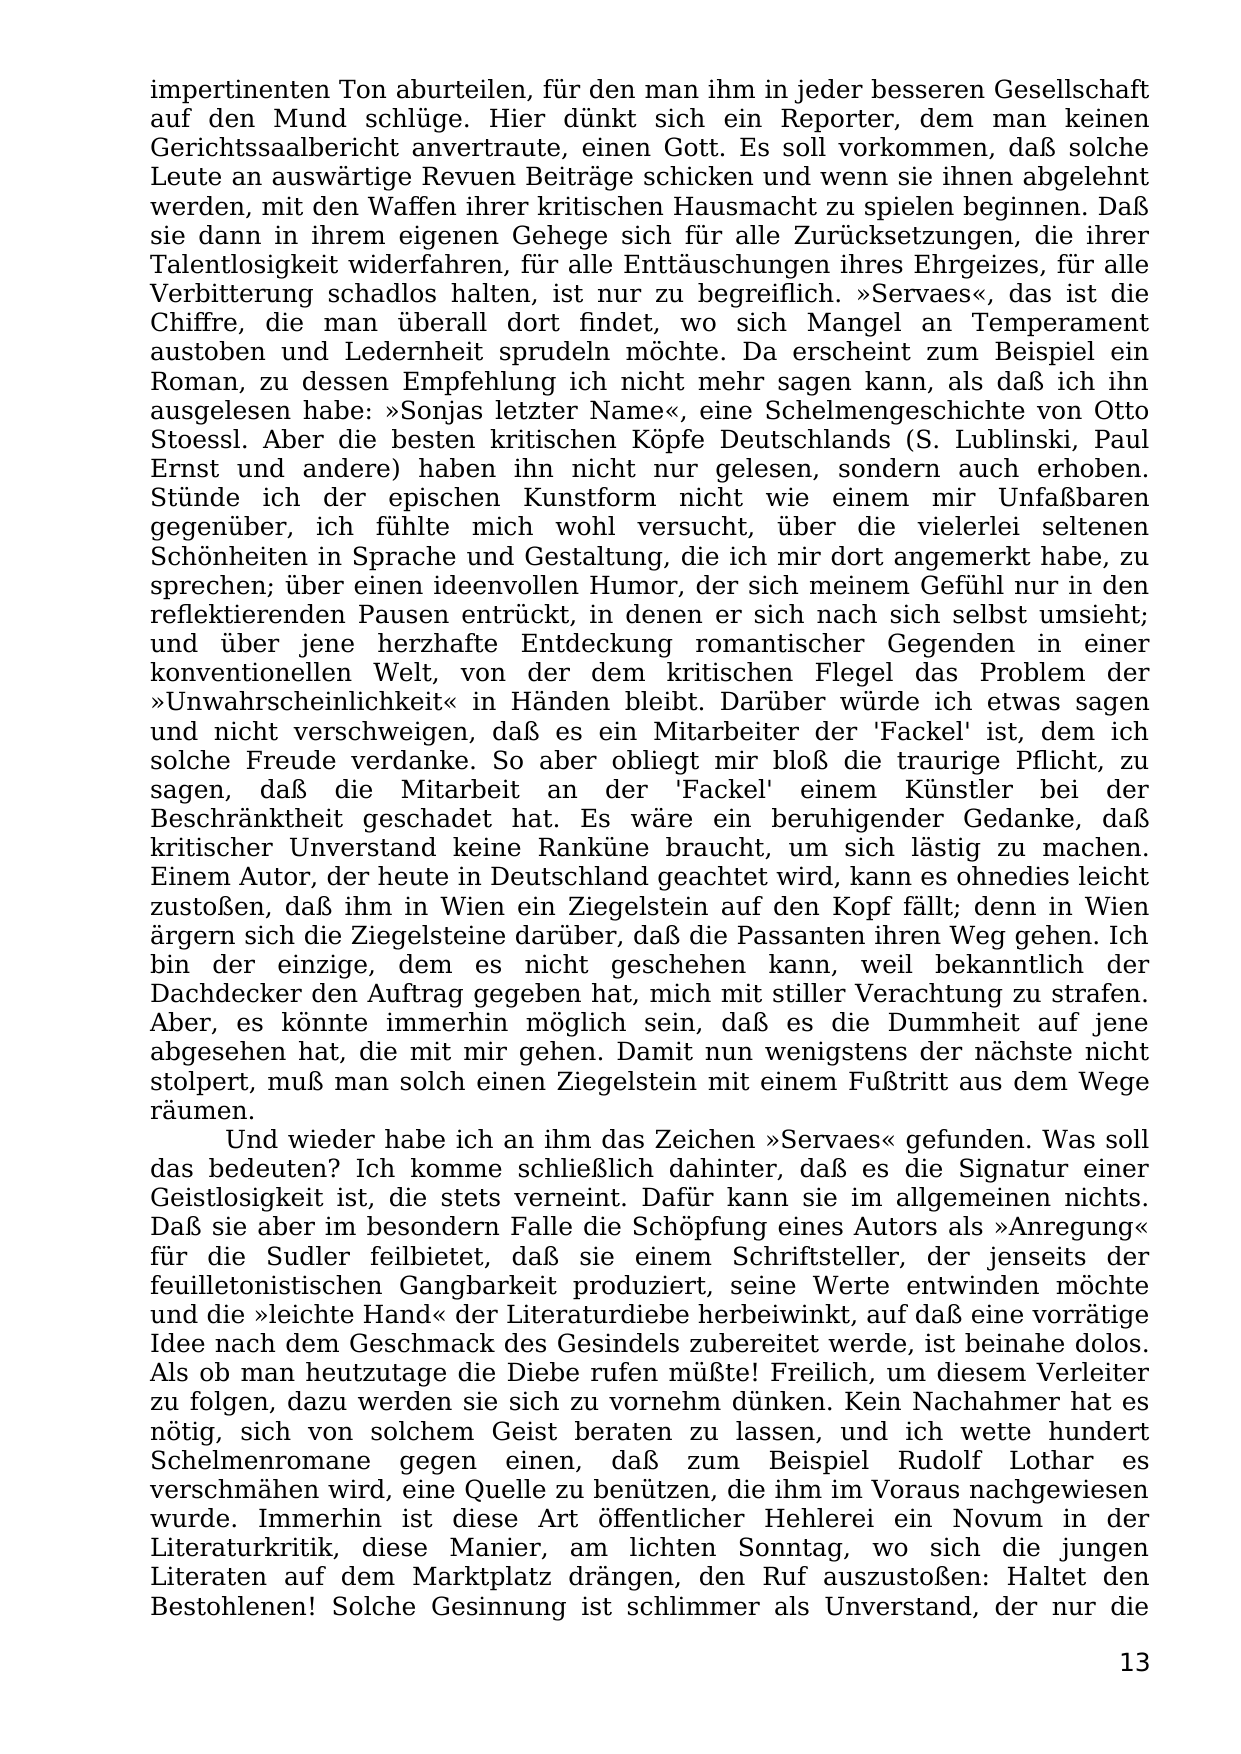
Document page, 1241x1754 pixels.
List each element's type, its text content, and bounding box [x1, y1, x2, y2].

text Und wieder habe ich an ihm das Zeichen »Servaes« gefunden. Was soll das bedeuten? Ich komme schließlich dahinter, daß es die Signatur einer Geistlosigkeit ist, die stets verneint. Dafür kann sie im allgemeinen nichts. Daß sie aber im besondern Falle die Schöpfung eines Autors als »Anregung« für die Sudler feilbietet, daß sie einem Schriftsteller, der jenseits der feuilletonistischen Gangbarkeit produziert, seine Werte entwinden möchte und die »leichte Hand« der Literaturdiebe herbeiwinkt, auf daß eine vorrätige Idee nach dem Geschmack des Gesindels zubereitet werde, ist beinahe dolos. Als ob man heutzutage die Diebe rufen müßte! Freilich, um diesem Verleiter zu folgen, dazu werden sie sich zu vornehm dünken. Kein Nachahmer hat es nötig, sich von solchem Geist beraten zu lassen, und ich wette hundert Schelmenromane gegen einen, daß zum Beispiel Rudolf Lothar es verschmähen wird, eine Quelle zu benützen, die ihm im Voraus nachgewiesen wurde. Immerhin ist diese Art öffentlicher Hehlerei ein Novum in der Literaturkritik, diese Manier, am lichten Sonntag, wo sich die jungen Literaten auf dem Marktplatz drängen, den Ruf auszustoßen: Haltet den Bestohlenen! Solche Gesinnung ist schlimmer als Unverstand, der nur die [150, 1125, 1151, 1621]
text impertinenten Ton aburteilen, für den man ihm in jeder besseren Gesellschaft auf den Mund schlüge. Hier dünkt sich ein Reporter, dem man keinen Gerichtssaalbericht anvertraute, einen Gott. Es soll vorkommen, daß solche Leute an auswärtige Revuen Beiträge schicken und wenn sie ihnen abgelehnt werden, mit den Waffen ihrer kritischen Hausmacht zu spielen beginnen. Daß sie dann in ihrem eigenen Gehege sich für alle Zurücksetzungen, die ihrer Talentlosigkeit widerfahren, für alle Enttäuschungen ihres Ehrgeizes, für alle Verbitterung schadlos halten, ist nur zu begreiflich. »Servaes«, das ist die Chiffre, die man überall dort findet, wo sich Mangel an Temperament austoben und Ledernheit sprudeln möchte. Da erscheint zum Beispiel ein Roman, zu dessen Empfehlung ich nicht mehr sagen kann, als daß ich ihn ausgelesen habe: »Sonjas letzter Name«, eine Schelmengeschichte von Otto Stoessl. Aber die besten kritischen Köpfe Deutschlands (S. Lublinski, Paul Ernst und andere) haben ihn nicht nur gelesen, sondern auch erhoben. Stünde ich der epischen Kunstform nicht wie einem mir Unfaßbaren gegenüber, ich fühlte mich wohl versucht, über die vielerlei seltenen Schönheiten in Sprache und Gestaltung, die ich mir dort angemerkt habe, zu sprechen; über einen ideenvollen Humor, der sich meinem Gefühl nur in den reflektierenden Pausen entrückt, in denen er sich nach sich selbst umsieht; und über jene herzhafte Entdeckung romantischer Gegenden in einer konventionellen Welt, von der dem kritischen Flegel das Problem der »Unwahrscheinlichkeit« in Händen bleibt. Darüber würde ich etwas sagen und nicht verschweigen, daß es ein Mitarbeiter der 'Fackel' ist, dem ich solche Freude verdanke. So aber obliegt mir bloß die traurige Pflicht, zu sagen, daß die Mitarbeit an der 'Fackel' einem Künstler bei der Beschränktheit geschadet hat. Es wäre ein beruhigender Gedanke, daß kritischer Unverstand keine Ranküne braucht, um sich lästig zu machen. Einem Autor, der heute in Deutschland geachtet wird, kann es ohnedies leicht zustoßen, daß ihm in Wien ein Ziegelstein auf den Kopf fällt; denn in Wien ärgern sich die Ziegelsteine darüber, daß die Passanten ihren Weg gehen. Ich bin der einzige, dem es nicht geschehen kann, weil bekanntlich der Dachdecker den Auftrag gegeben hat, mich mit stiller Verachtung zu strafen. Aber, es könnte immerhin möglich sein, daß es die Dummheit auf jene abgesehen hat, die mit mir gehen. Damit nun wenigstens der nächste nicht stolpert, muß man solch einen Ziegelstein mit einem Fußtritt aus dem Wege räumen. [150, 75, 1151, 1125]
